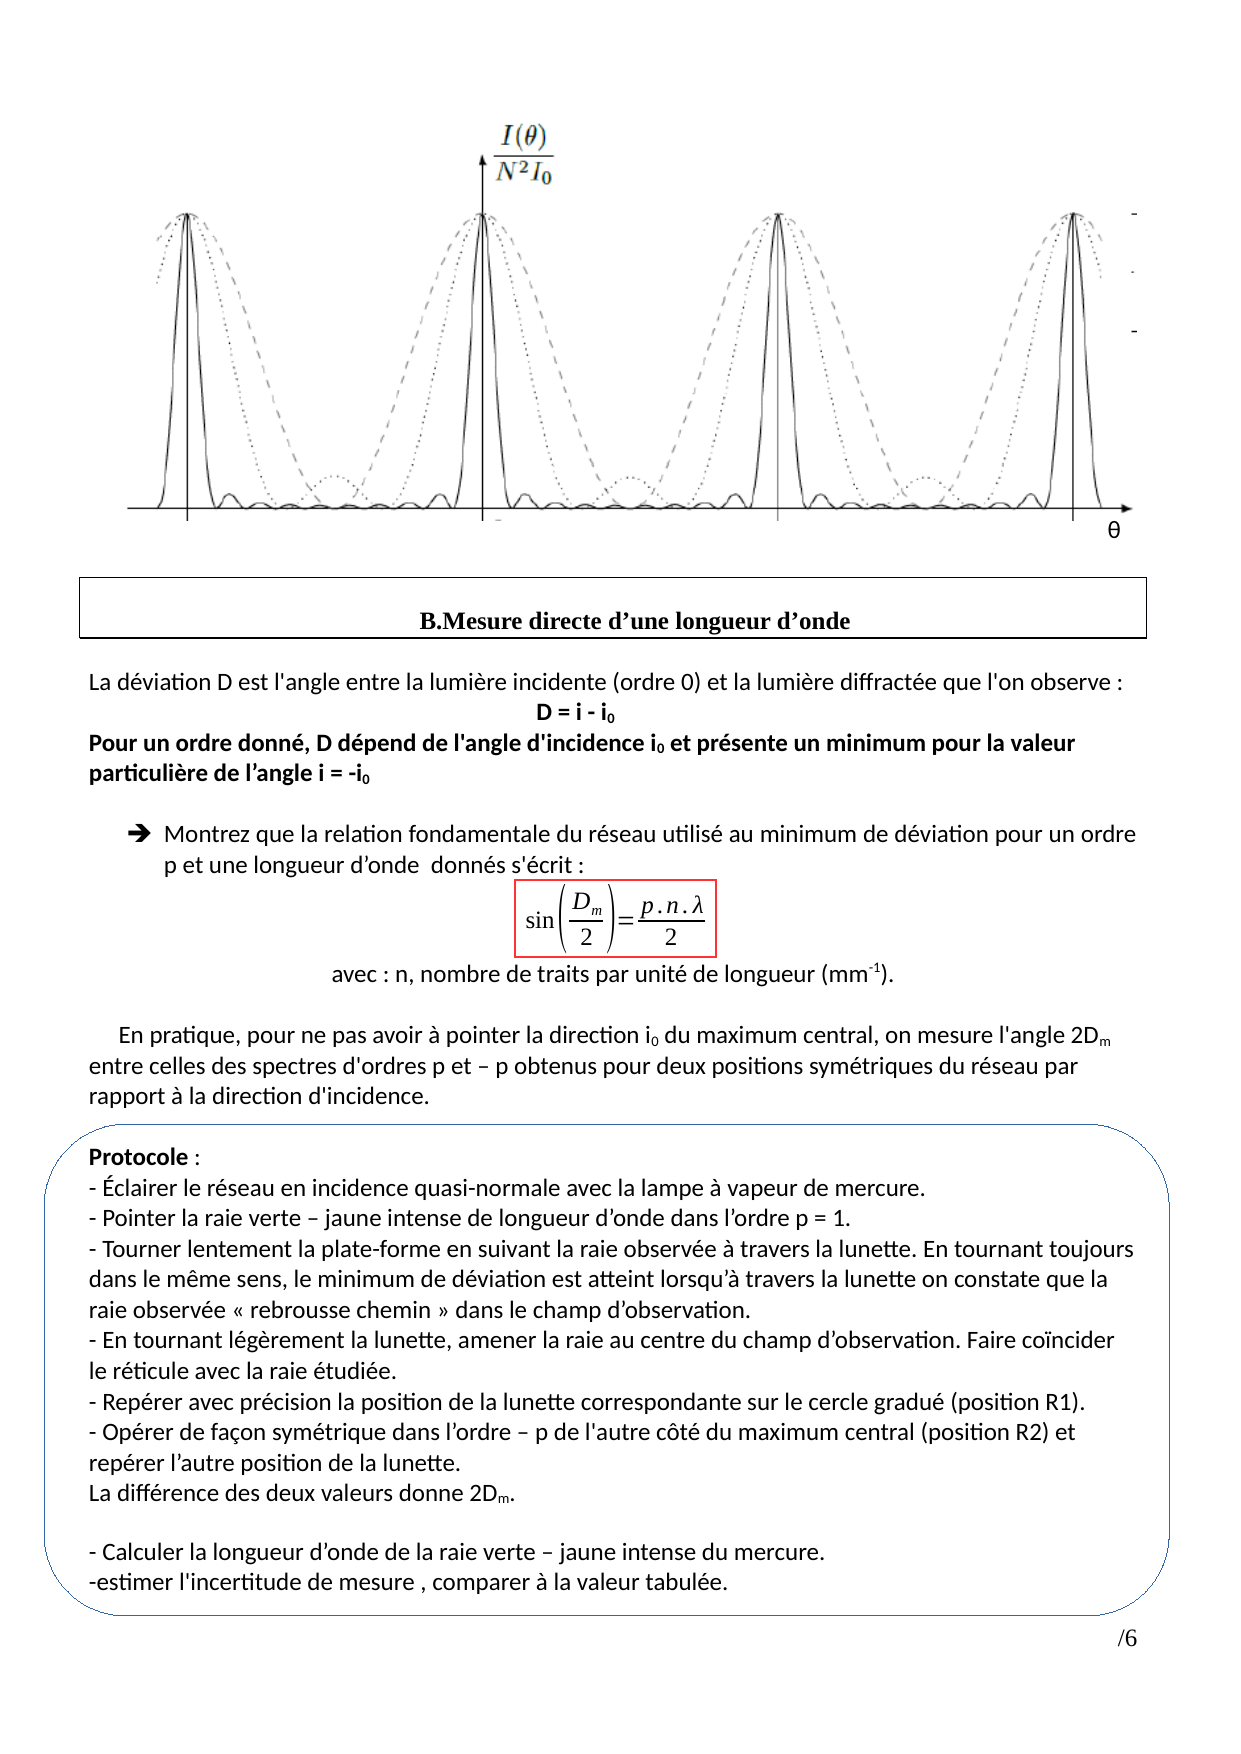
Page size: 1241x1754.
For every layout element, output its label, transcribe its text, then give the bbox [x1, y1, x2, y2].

picture [88, 116, 1137, 521]
text -estimer l'incertitude de mesure , comparer à la valeur tabulée. [89, 1566, 1137, 1597]
list Montrez que la relation fondamentale du réseau utilisé au minimum de déviation pour un ordre p et une longueur d’onde donnés s'écrit : [126, 818, 1137, 879]
list B.Mesure directe d’une longueur d’onde [80, 603, 1146, 637]
text D = i - i0 [89, 696, 1137, 727]
text - Tourner lentement la plate-forme en suivant la raie observée à travers la lunette. En tournant toujours dans le même sens, le minimum de déviation est atteint lorsqu’à travers la lunette on constate que la raie observée « rebrousse chemin » dans le champ d’observation. [89, 1233, 1137, 1324]
text - Repérer avec précision la position de la lunette correspondante sur le cercle gradué (position R1). [89, 1386, 1137, 1416]
text avec : n, nombre de traits par unité de longueur (mm-1). [89, 958, 1137, 989]
text Pour un ordre donné, D dépend de l'angle d'incidence i0 et présente un minimum pour la valeur particulière de l’angle i = -i0 [89, 727, 1137, 788]
text En pratique, pour ne pas avoir à pointer la direction i0 du maximum central, on mesure l'angle 2Dm entre celles des spectres d'ordres p et – p obtenus pour deux positions symétriques du réseau par rapport à la direction d'incidence. [89, 1019, 1137, 1111]
text - Pointer la raie verte – jaune intense de longueur d’onde dans l’ordre p = 1. [89, 1202, 1137, 1233]
text - Éclairer le réseau en incidence quasi-normale avec la lampe à vapeur de mercure. [89, 1172, 1137, 1202]
text Protocole : [89, 1141, 1137, 1172]
text La déviation D est l'angle entre la lumière incidente (ordre 0) et la lumière diffractée que l'on observe : [89, 666, 1137, 696]
text La différence des deux valeurs donne 2Dm. [89, 1477, 1137, 1508]
text - Opérer de façon symétrique dans l’ordre – p de l'autre côté du maximum central (position R2) et repérer l’autre position de la lunette. [89, 1416, 1137, 1477]
text - En tournant légèrement la lunette, amener la raie au centre du champ d’observation. Faire coïncider le réticule avec la raie étudiée. [89, 1324, 1137, 1386]
text - Calculer la longueur d’onde de la raie verte – jaune intense du mercure. [89, 1536, 1137, 1566]
